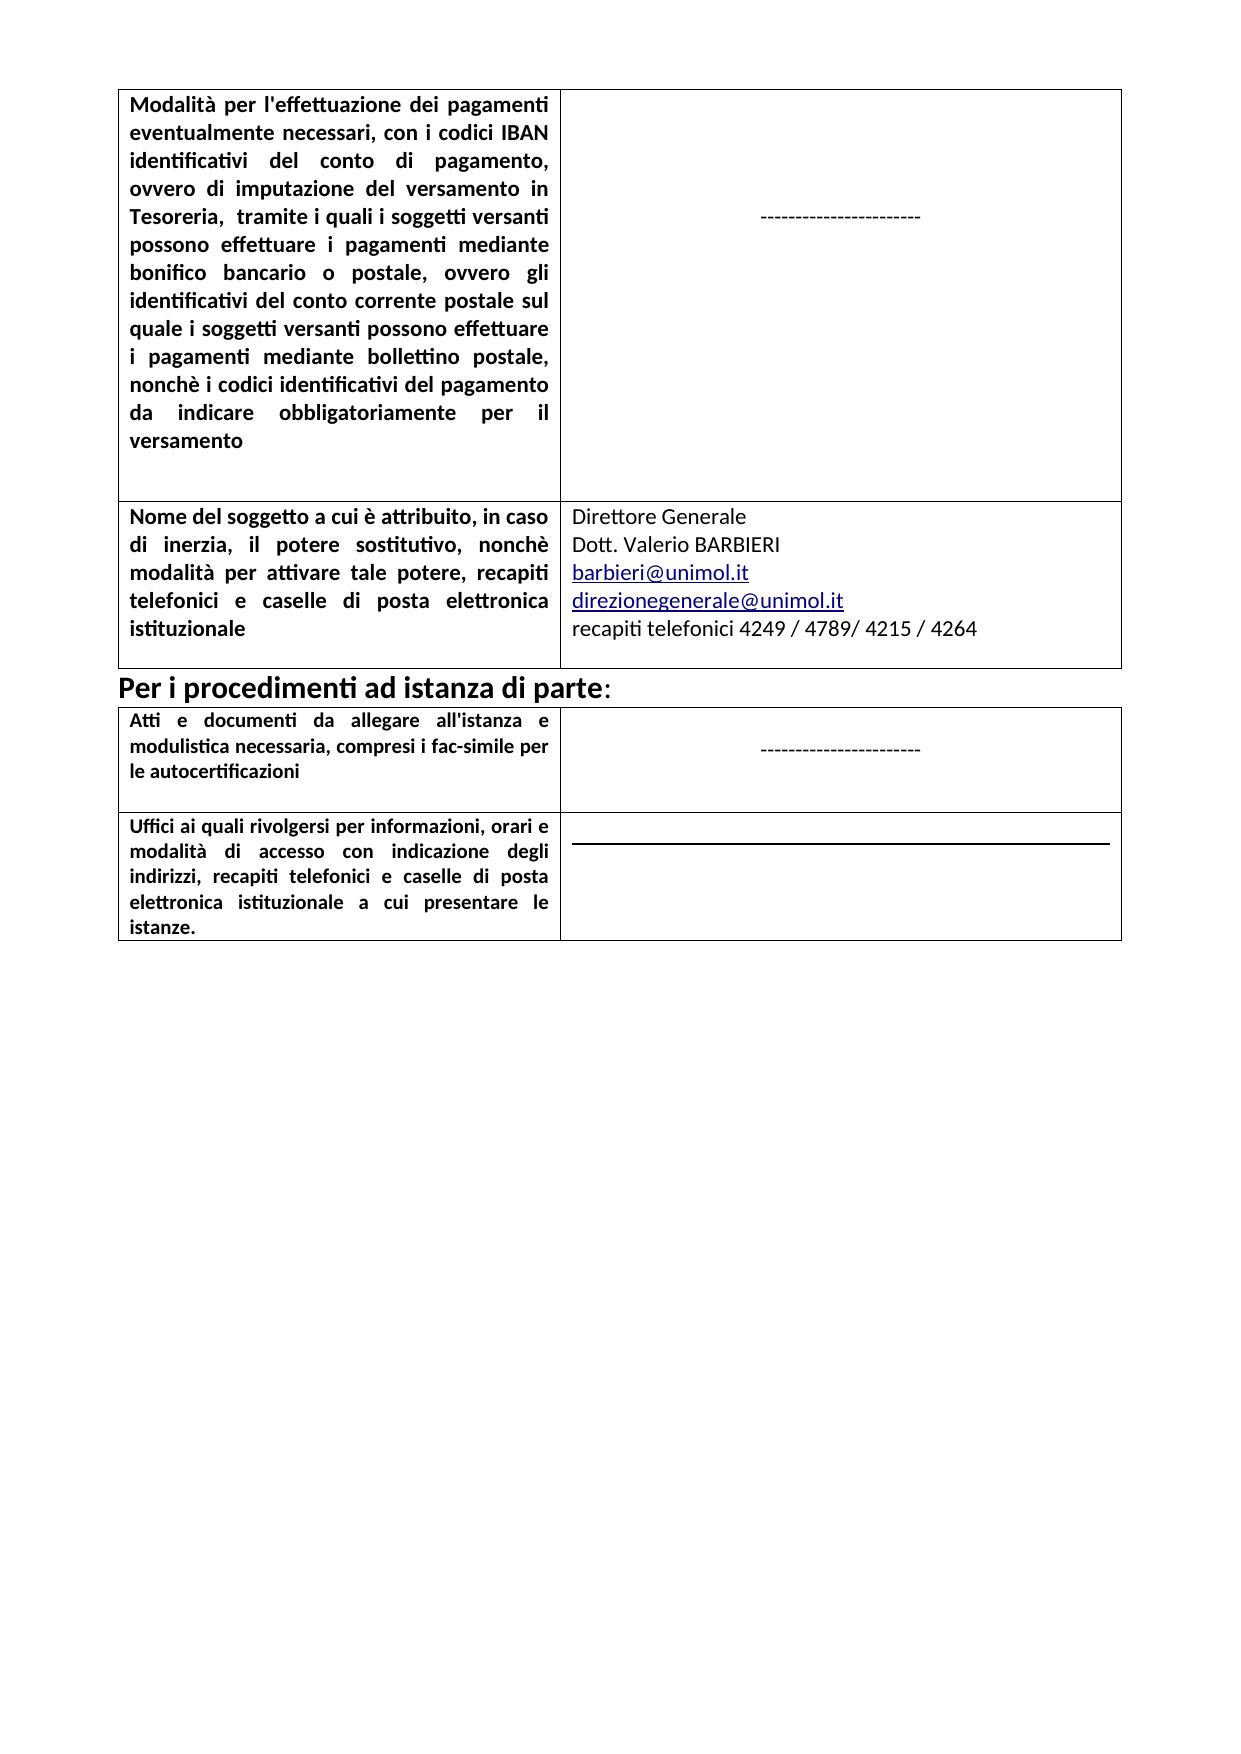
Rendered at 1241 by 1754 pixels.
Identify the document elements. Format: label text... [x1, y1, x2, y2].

table_header Atti e documenti da allegare all'istanza e modulistica necessaria, compresi i fac-simile per le autocertificazioni [119, 708, 560, 812]
table_header ----------------------- [561, 708, 1121, 812]
table_cell Modalità per l'effettuazione dei pagamenti eventualmente necessari, con i codici IBAN identificativi del conto di pagamento, ovvero di imputazione del versamento in Tesoreria, tramite i quali i soggetti versanti possono effettuare i pagamenti mediante bonifico bancario o postale, ovvero gli identificativi del conto corrente postale sul quale i soggetti versanti possono effettuare i pagamenti mediante bollettino postale, nonchè i codici identificativi del pagamento da indicare obbligatoriamente per il versamento [119, 90, 560, 501]
table_cell Direttore Generale Dott. Valerio BARBIERI barbieri@unimol.it direzionegenerale@unimol.it recapiti telefonici 4249 / 4789/ 4215 / 4264 [561, 502, 1121, 667]
text Per i procedimenti ad istanza di parte: [118, 669, 1122, 707]
table_cell Nome del soggetto a cui è attribuito, in caso di inerzia, il potere sostitutivo, nonchè modalità per attivare tale potere, recapiti telefonici e caselle di posta elettronica istituzionale [119, 502, 560, 667]
table_cell Uffici ai quali rivolgersi per informazioni, orari e modalità di accesso con indicazione degli indirizzi, recapiti telefonici e caselle di posta elettronica istituzionale a cui presentare le istanze. [119, 813, 560, 940]
table_cell [561, 813, 1121, 940]
table_cell ----------------------- [561, 90, 1121, 501]
